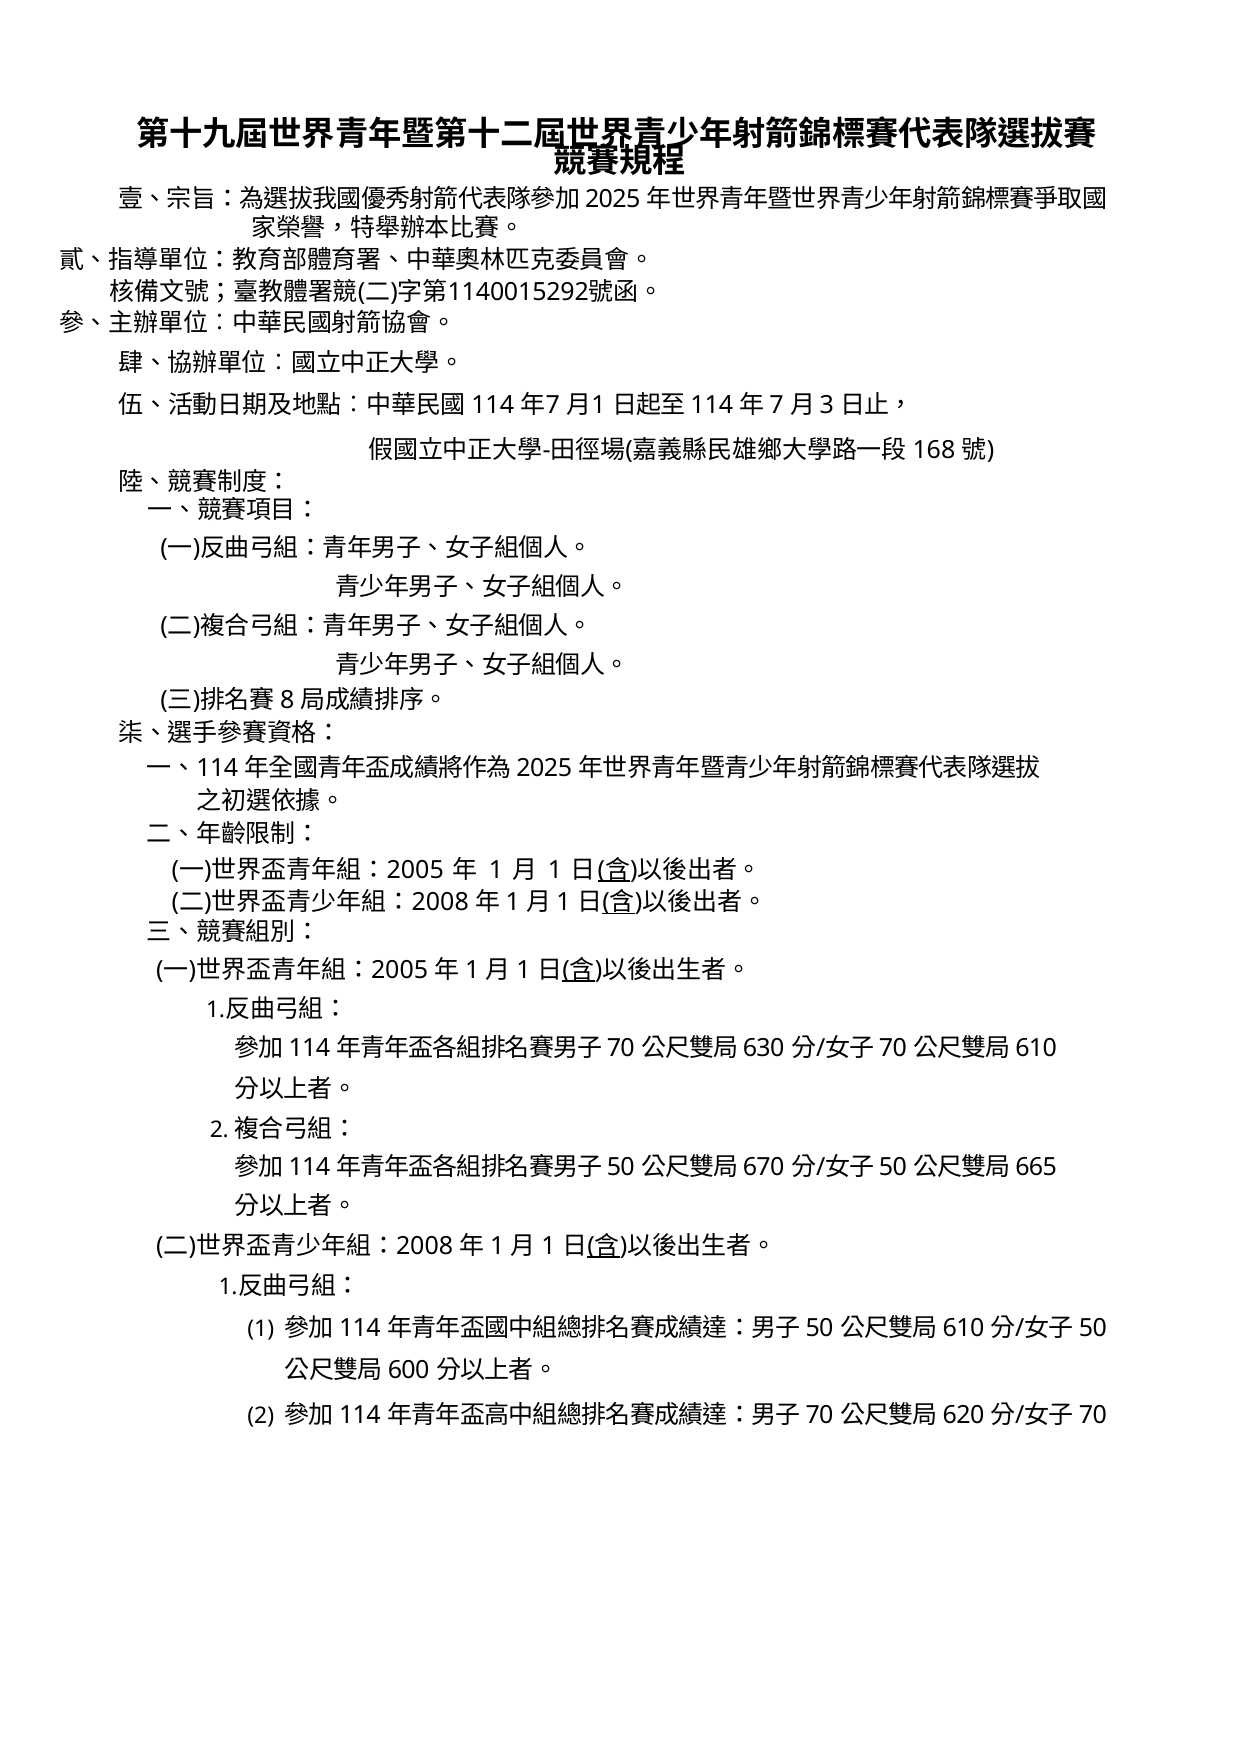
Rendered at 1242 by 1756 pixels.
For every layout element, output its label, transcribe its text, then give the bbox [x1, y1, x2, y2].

text 伍、活動日期及地點︰中華民國 114 年7 月1 日起至 114 年 7 月 3 日止， [118, 380, 1227, 422]
text 公尺雙局 600 分以上者。 [284, 1345, 1227, 1387]
text 青少年男子、女子組個人。 [335, 564, 1227, 603]
text (一)世界盃青年組：2005 年 1 月 1 日(含)以後出者。 [171, 849, 1227, 886]
list 反曲弓組： [218, 1262, 1227, 1303]
text (二)世界盃青少年組：2008 年 1 月 1 日(含)以後出生者。 [156, 1223, 1227, 1262]
text 陸、競賽制度： 一、競賽項目： [118, 467, 322, 526]
list 反曲弓組： [206, 986, 1227, 1025]
text 分以上者。 [234, 1064, 1227, 1105]
text 壹、宗旨：為選拔我國優秀射箭代表隊參加 2025 年世界青年暨世界青少年射箭錦標賽爭取國家榮譽，特舉辦本比賽。 [118, 182, 1113, 244]
text 青少年男子、女子組個人。 [335, 642, 1227, 682]
text (一)反曲弓組：青年男子、女子組個人。 [160, 526, 1227, 564]
list 參加 114 年青年盃國中組總排名賽成績達：男子 50 公尺雙局 610 分/女子 50 [247, 1303, 1227, 1345]
text (三)排名賽 8 局成績排序。柒、選手參賽資格： [118, 682, 454, 748]
text 分以上者。 [234, 1183, 1227, 1223]
text 參加 114 年青年盃各組排名賽男子 70 公尺雙局 630 分/女子 70 公尺雙局 610 [234, 1025, 1227, 1064]
list 複合弓組： [209, 1105, 1227, 1145]
text 之初選依據。二、年齡限制： [146, 783, 346, 849]
list 參加 114 年青年盃高中組總排名賽成績達：男子 70 公尺雙局 620 分/女子 70 [247, 1387, 1227, 1432]
text (二)世界盃青少年組：2008 年 1 月 1 日(含)以後出者。三、競賽組別： [146, 886, 773, 948]
text 參加 114 年青年盃各組排名賽男子 50 公尺雙局 670 分/女子 50 公尺雙局 665 [234, 1145, 1227, 1183]
text (二)複合弓組：青年男子、女子組個人。 [160, 603, 1227, 642]
text 貳、指導單位：教育部體育署、中華奧林匹克委員會。 [59, 244, 714, 275]
text 參、主辦單位︰中華民國射箭協會。 [59, 307, 714, 337]
subtitle 第十九屆世界青年暨第十二屆世界青少年射箭錦標賽代表隊選拔賽競賽規程 [136, 122, 1098, 182]
text 肆、協辦單位︰國立中正大學。 [118, 337, 1227, 380]
text (一)世界盃青年組：2005 年 1 月 1 日(含)以後出生者。 [156, 948, 1227, 986]
text 核備文號；臺教體署競(二)字第1140015292號函。 [59, 276, 714, 306]
text 一、114 年全國青年盃成績將作為 2025 年世界青年暨青少年射箭錦標賽代表隊選拔 [146, 748, 1227, 783]
text 假國立中正大學-田徑場(嘉義縣民雄鄉大學路一段 168 號) [368, 422, 1227, 467]
